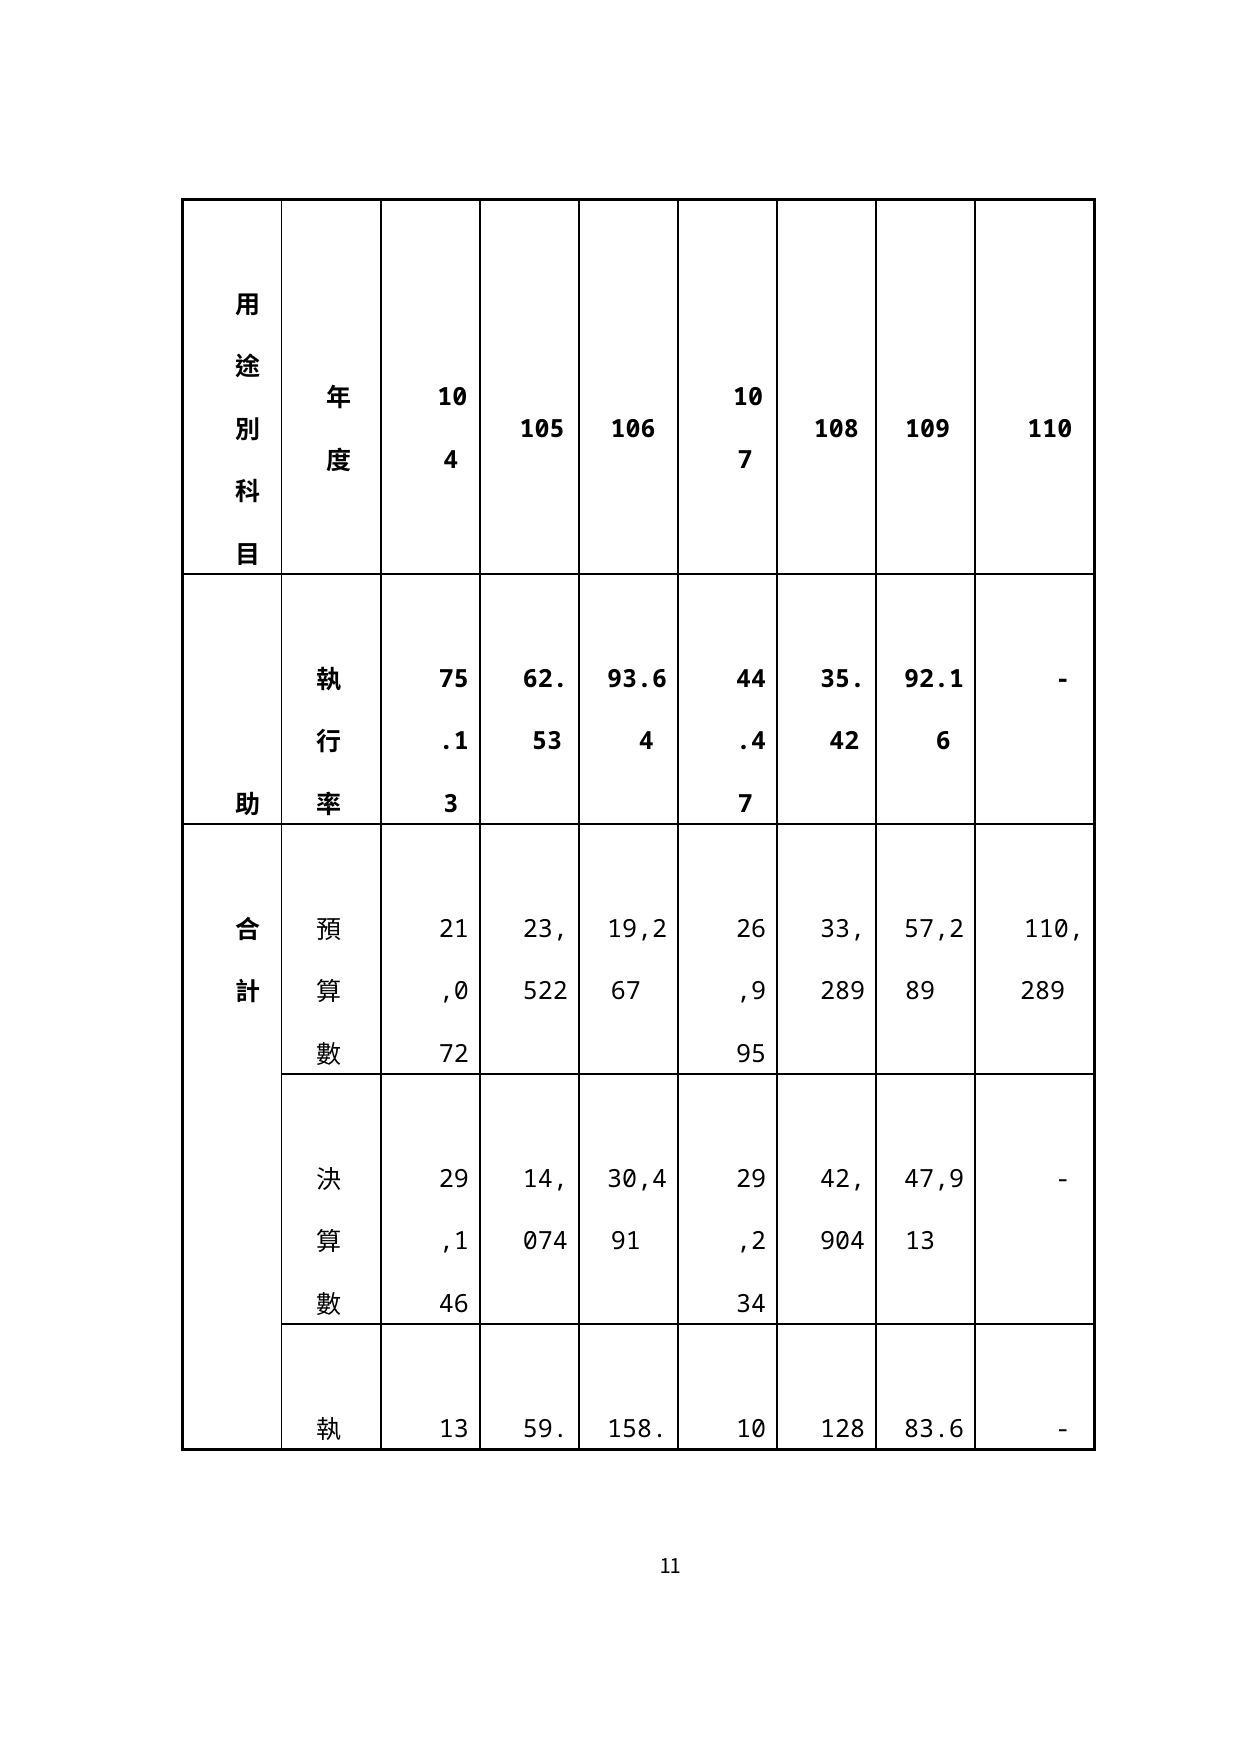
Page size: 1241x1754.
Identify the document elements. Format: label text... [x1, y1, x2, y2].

table_cell - [976, 575, 1093, 823]
table_header 105 [481, 201, 578, 573]
table_cell 19,267 [580, 825, 677, 1073]
table_cell 47,913 [877, 1075, 974, 1323]
table_cell 59. [481, 1325, 578, 1448]
table_cell 合計 [184, 825, 281, 1448]
table_cell 29,146 [382, 1075, 479, 1323]
table_header 109 [877, 201, 974, 573]
table_cell - [976, 1075, 1093, 1323]
table_cell 35.42 [778, 575, 875, 823]
table_cell 92.16 [877, 575, 974, 823]
table_cell 執 [282, 1325, 380, 1448]
table_header 用途別科目 [184, 201, 281, 573]
table_cell 13 [382, 1325, 479, 1448]
table_cell - [976, 1325, 1093, 1448]
table_cell 26,995 [679, 825, 776, 1073]
table_cell 21,072 [382, 825, 479, 1073]
table_header 107 [679, 201, 776, 573]
table_cell 62.53 [481, 575, 578, 823]
table_cell 30,491 [580, 1075, 677, 1323]
table_cell 23,522 [481, 825, 578, 1073]
table_cell 10 [679, 1325, 776, 1448]
table_cell 128 [778, 1325, 875, 1448]
table_cell 93.64 [580, 575, 677, 823]
table_cell 助 [184, 575, 281, 823]
table_cell 決算數 [282, 1075, 380, 1323]
table_header 110 [976, 201, 1093, 573]
table_header 104 [382, 201, 479, 573]
table_cell 158. [580, 1325, 677, 1448]
table_cell 110,289 [976, 825, 1093, 1073]
table_cell 33,289 [778, 825, 875, 1073]
table_cell 預算數 [282, 825, 380, 1073]
table_cell 42,904 [778, 1075, 875, 1323]
table_cell 29,234 [679, 1075, 776, 1323]
table_header 106 [580, 201, 677, 573]
table_cell 83.6 [877, 1325, 974, 1448]
table_header 108 [778, 201, 875, 573]
table_cell 57,289 [877, 825, 974, 1073]
table_cell 執行率 [282, 575, 380, 823]
table_cell 75.13 [382, 575, 479, 823]
table_cell 14,074 [481, 1075, 578, 1323]
table_header 年度 [282, 201, 380, 573]
table_cell 44.47 [679, 575, 776, 823]
